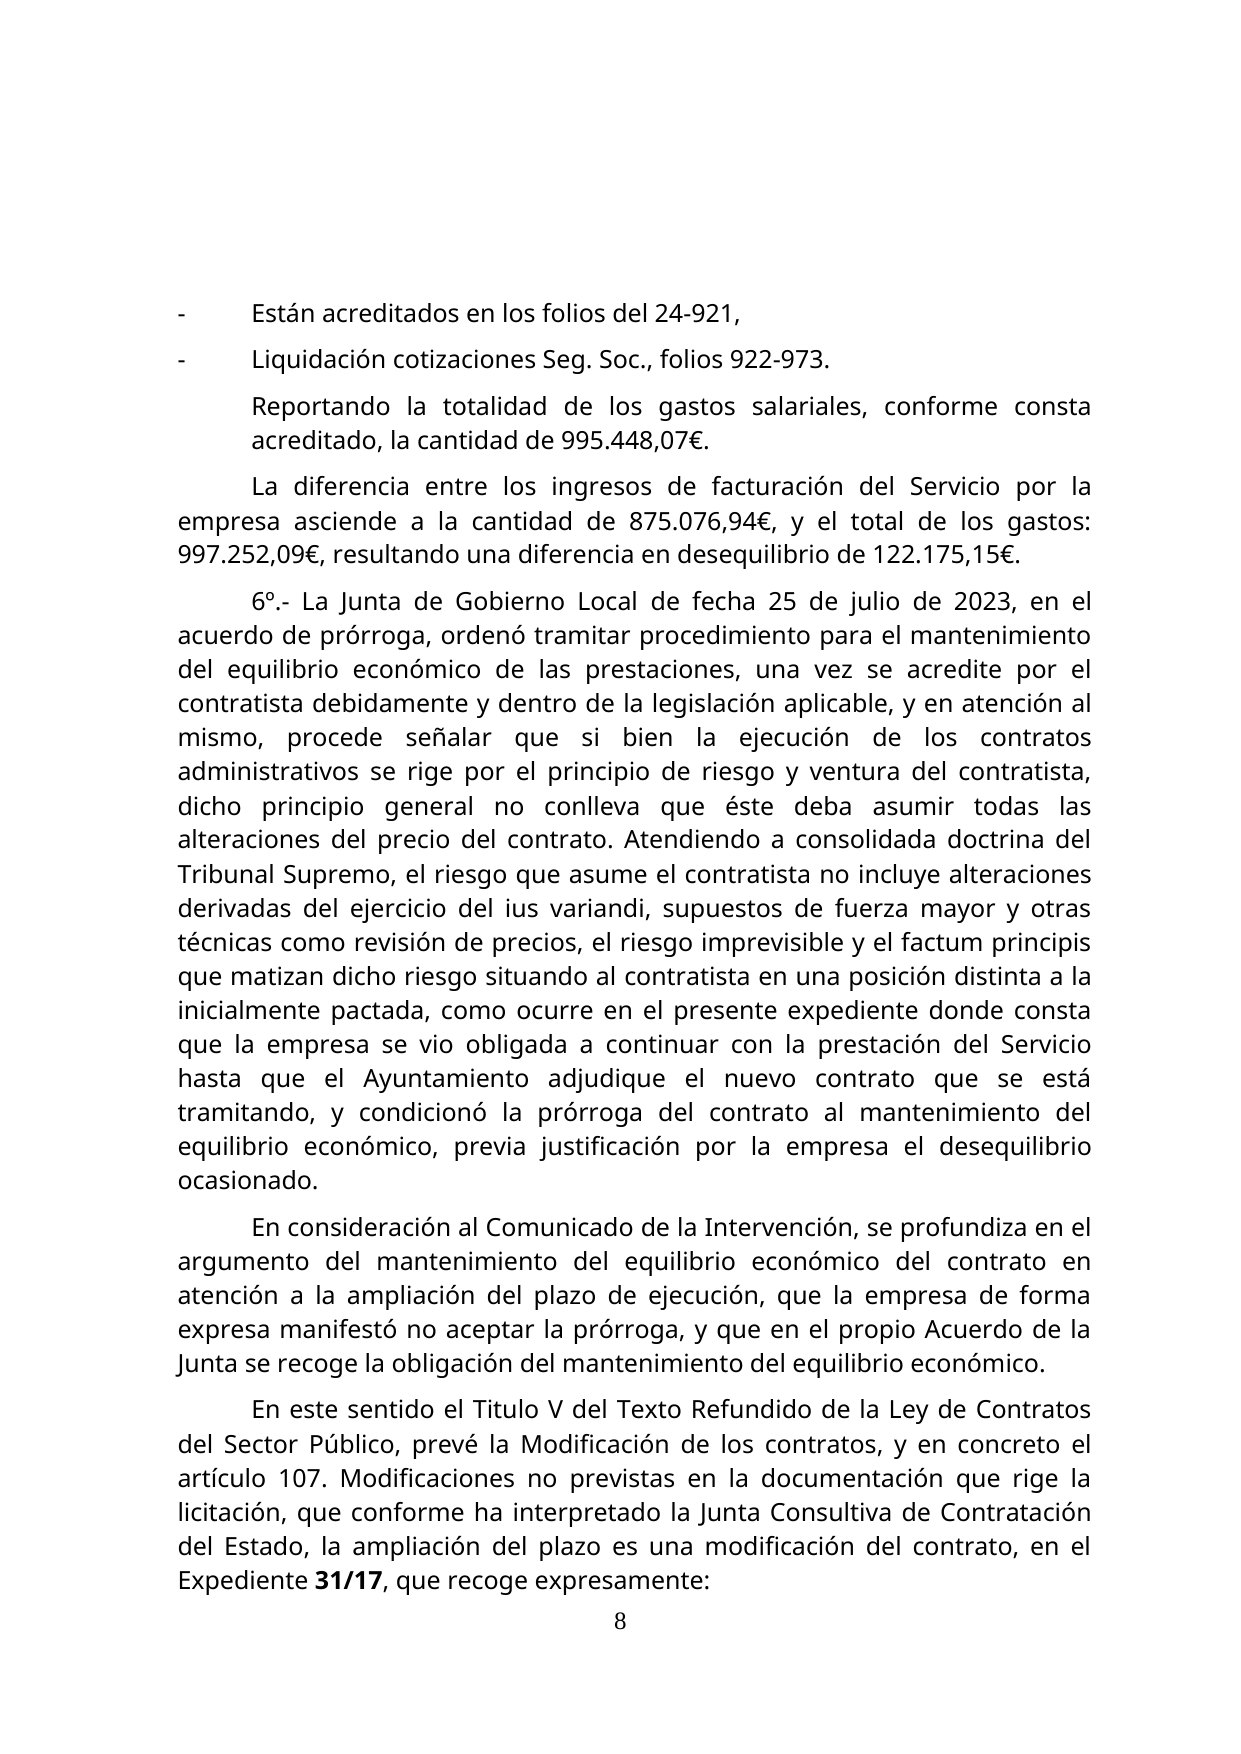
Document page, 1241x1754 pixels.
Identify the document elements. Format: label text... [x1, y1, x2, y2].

text Reportando la totalidad de los gastos salariales, conforme consta acreditado, la cantidad de 995.448,07€. [251, 388, 1093, 457]
list Liquidación cotizaciones Seg. Soc., folios 922-973. [177, 342, 1093, 376]
list Están acreditados en los folios del 24-921, [177, 295, 1093, 329]
text 6º.- La Junta de Gobierno Local de fecha 25 de julio de 2023, en el acuerdo de prórroga, ordenó tramitar procedimiento para el mantenimiento del equilibrio económico de las prestaciones, una vez se acredite por el contratista debidamente y dentro de la legislación aplicable, y en atención al mismo, procede señalar que si bien la ejecución de los contratos administrativos se rige por el principio de riesgo y ventura del contratista, dicho principio general no conlleva que éste deba asumir todas las alteraciones del precio del contrato. Atendiendo a consolidada doctrina del Tribunal Supremo, el riesgo que asume el contratista no incluye alteraciones derivadas del ejercicio del ius variandi, supuestos de fuerza mayor y otras técnicas como revisión de precios, el riesgo imprevisible y el factum principis que matizan dicho riesgo situando al contratista en una posición distinta a la inicialmente pactada, como ocurre en el presente expediente donde consta que la empresa se vio obligada a continuar con la prestación del Servicio hasta que el Ayuntamiento adjudique el nuevo contrato que se está tramitando, y condicionó la prórroga del contrato al mantenimiento del equilibrio económico, previa justificación por la empresa el desequilibrio ocasionado. [177, 584, 1093, 1197]
text En este sentido el Titulo V del Texto Refundido de la Ley de Contratos del Sector Público, prevé la Modificación de los contratos, y en concreto el artículo 107. Modificaciones no previstas en la documentación que rige la licitación, que conforme ha interpretado la Junta Consultiva de Contratación del Estado, la ampliación del plazo es una modificación del contrato, en el Expediente 31/17, que recoge expresamente: [177, 1392, 1093, 1597]
text La diferencia entre los ingresos de facturación del Servicio por la empresa asciende a la cantidad de 875.076,94€, y el total de los gastos: 997.252,09€, resultando una diferencia en desequilibrio de 122.175,15€. [177, 469, 1093, 571]
text En consideración al Comunicado de la Intervención, se profundiza en el argumento del mantenimiento del equilibrio económico del contrato en atención a la ampliación del plazo de ejecución, que la empresa de forma expresa manifestó no aceptar la prórroga, y que en el propio Acuerdo de la Junta se recoge la obligación del mantenimiento del equilibrio económico. [177, 1209, 1093, 1380]
